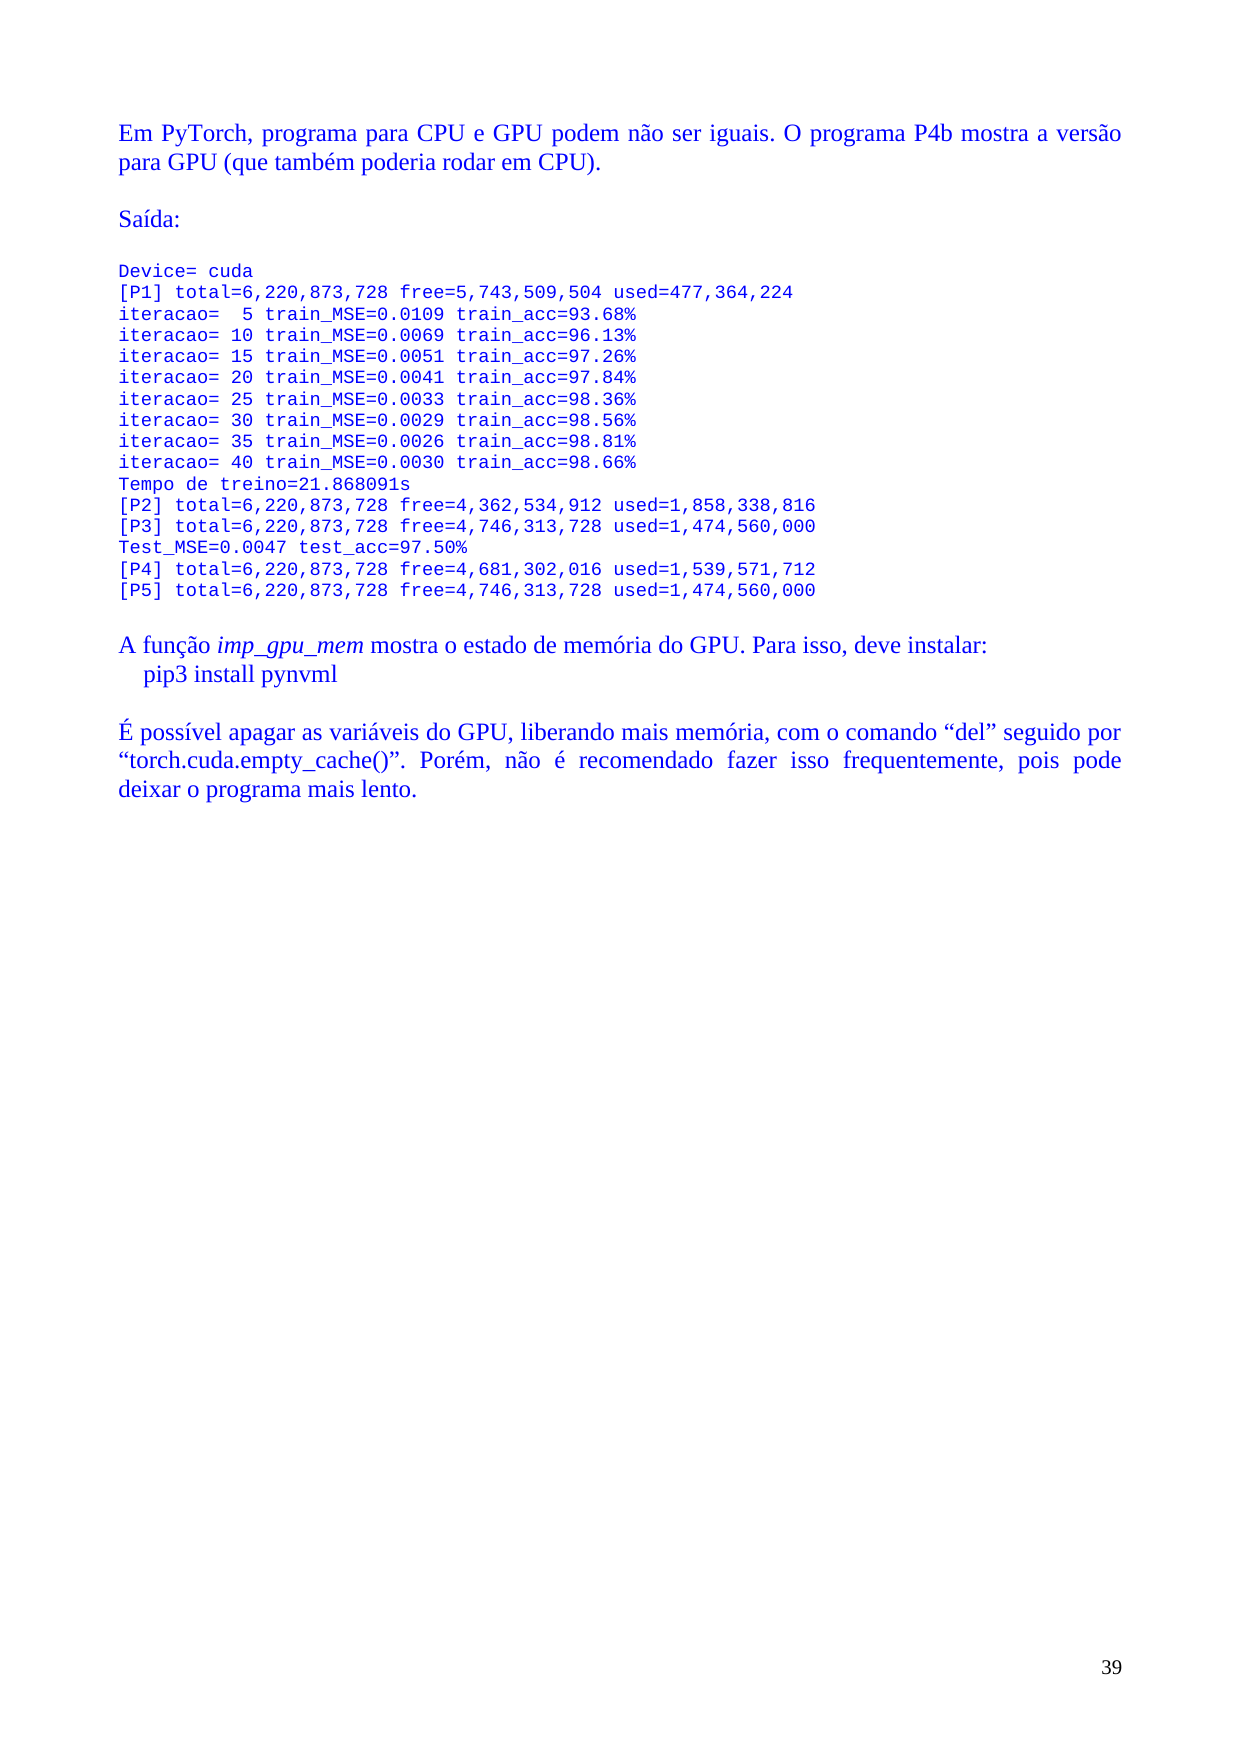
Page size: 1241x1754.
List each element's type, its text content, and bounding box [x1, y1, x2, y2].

text É possível apagar as variáveis do GPU, liberando mais memória, com o comando “del” seguido por “torch.cuda.empty_cache()”. Porém, não é recomendado fazer isso frequentemente, pois pode deixar o programa mais lento. [118, 717, 1122, 803]
text [P4] total=6,220,873,728 free=4,681,302,016 used=1,539,571,712 [118, 559, 1122, 581]
text [P1] total=6,220,873,728 free=5,743,509,504 used=477,364,224 [118, 283, 1122, 304]
text iteracao= 10 train_MSE=0.0069 train_acc=96.13% [118, 326, 1122, 347]
text A função imp_gpu_mem mostra o estado de memória do GPU. Para isso, deve instalar: [118, 631, 1122, 659]
text iteracao= 20 train_MSE=0.0041 train_acc=97.84% [118, 368, 1122, 389]
text iteracao= 35 train_MSE=0.0026 train_acc=98.81% [118, 432, 1122, 453]
text [P5] total=6,220,873,728 free=4,746,313,728 used=1,474,560,000 [118, 581, 1122, 602]
text [P2] total=6,220,873,728 free=4,362,534,912 used=1,858,338,816 [118, 496, 1122, 517]
text [P3] total=6,220,873,728 free=4,746,313,728 used=1,474,560,000 [118, 517, 1122, 538]
text Saída: [118, 204, 1122, 233]
text Device= cuda [118, 262, 1122, 283]
text iteracao= 40 train_MSE=0.0030 train_acc=98.66% [118, 453, 1122, 474]
text iteracao= 25 train_MSE=0.0033 train_acc=98.36% [118, 389, 1122, 411]
text Test_MSE=0.0047 test_acc=97.50% [118, 538, 1122, 559]
text iteracao= 5 train_MSE=0.0109 train_acc=93.68% [118, 304, 1122, 326]
text Tempo de treino=21.868091s [118, 474, 1122, 496]
text iteracao= 30 train_MSE=0.0029 train_acc=98.56% [118, 411, 1122, 432]
text Em PyTorch, programa para CPU e GPU podem não ser iguais. O programa P4b mostra a versão para GPU (que também poderia rodar em CPU). [118, 118, 1122, 176]
text iteracao= 15 train_MSE=0.0051 train_acc=97.26% [118, 347, 1122, 368]
text pip3 install pynvml [118, 659, 1122, 688]
